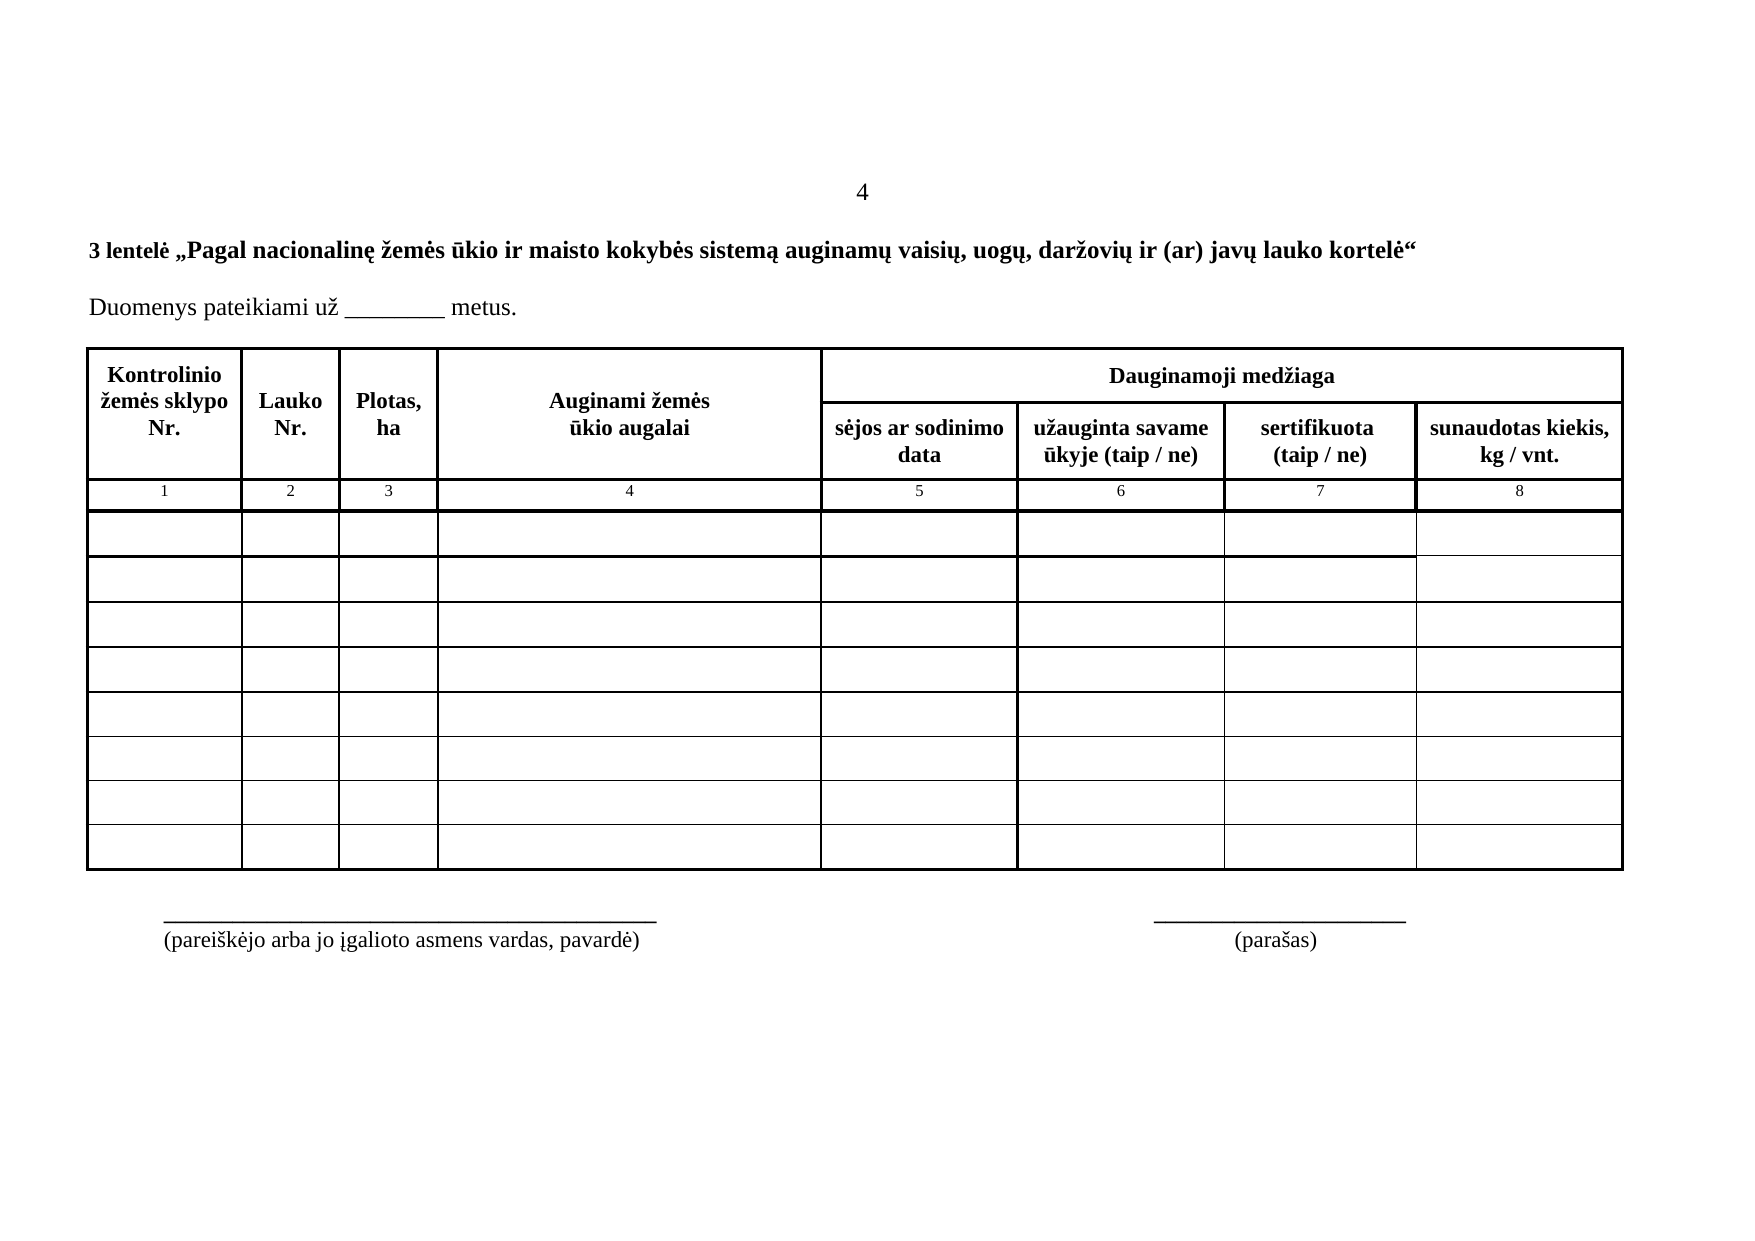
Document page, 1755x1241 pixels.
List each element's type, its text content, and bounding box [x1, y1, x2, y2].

table_cell [822, 737, 1016, 780]
table_cell [822, 513, 1016, 555]
table_header Lauko Nr. [243, 350, 338, 477]
table_cell [1019, 693, 1224, 736]
table_cell [1019, 603, 1224, 646]
table_cell užauginta savame ūkyje (taip / ne) [1019, 404, 1223, 477]
table_cell [1417, 737, 1621, 780]
table_cell [89, 513, 241, 555]
text ___________________________________________ ______________________ [89, 899, 1636, 926]
table_cell [822, 648, 1016, 691]
table_cell [439, 737, 820, 780]
table_cell [1019, 513, 1224, 555]
table_cell [439, 648, 820, 691]
table_cell [243, 737, 338, 780]
table_cell 3 [341, 481, 436, 509]
text Duomenys pateikiami už ________ metus. [89, 292, 1636, 321]
table_cell [89, 693, 241, 736]
table_cell 8 [1418, 481, 1621, 509]
text 3 lentelė „Pagal nacionalinę žemės ūkio ir maisto kokybės sistemą auginamų vaisių, uogų, daržovių ir (ar) javų lauko kortelė“ [89, 235, 1636, 263]
table_cell [243, 825, 338, 867]
table_cell [243, 558, 338, 601]
table_cell [439, 693, 820, 736]
table_cell [340, 648, 437, 691]
table_cell [439, 558, 820, 601]
table_header Plotas, ha [341, 350, 436, 477]
table_cell [89, 825, 241, 867]
table_cell [89, 648, 241, 691]
table_cell [822, 781, 1016, 824]
table_cell [822, 825, 1016, 867]
table_cell [1225, 603, 1416, 646]
table_cell [1417, 648, 1621, 691]
table_cell [1225, 558, 1416, 601]
table_cell [1019, 558, 1224, 601]
table_cell [439, 825, 820, 867]
table_cell sėjos ar sodinimo data [823, 404, 1016, 477]
table_cell [1417, 603, 1621, 646]
table_cell [340, 693, 437, 736]
table_cell [243, 781, 338, 824]
table_cell [439, 513, 820, 555]
table_cell [340, 825, 437, 867]
table_cell [439, 781, 820, 824]
table_cell [822, 693, 1016, 736]
table_cell [1019, 825, 1224, 867]
table_cell 5 [823, 481, 1016, 509]
table_cell [1417, 825, 1621, 867]
table_cell [822, 558, 1016, 601]
table_cell [89, 558, 241, 601]
table_cell sertifikuota (taip / ne) [1226, 404, 1414, 477]
table_cell 6 [1019, 481, 1223, 509]
table_cell [243, 603, 338, 646]
table_cell [243, 693, 338, 736]
table_cell [1417, 693, 1621, 736]
table_cell [1225, 825, 1416, 867]
table_cell [340, 737, 437, 780]
table_cell 4 [439, 481, 820, 509]
table_header Auginami žemės ūkio augalai [439, 350, 820, 477]
table_cell [1019, 648, 1224, 691]
table_cell [1417, 513, 1621, 555]
table_cell [243, 648, 338, 691]
table_cell 2 [243, 481, 338, 509]
table_cell [89, 737, 241, 780]
table_cell [1019, 737, 1224, 780]
table_cell [89, 603, 241, 646]
table_cell [1417, 556, 1621, 601]
text (pareiškėjo arba jo įgalioto asmens vardas, pavardė) (parašas) [89, 926, 1636, 952]
table_cell [1417, 781, 1621, 824]
table_cell [1019, 781, 1224, 824]
table_cell [822, 603, 1016, 646]
table_cell [1225, 693, 1416, 736]
table_cell [439, 603, 820, 646]
table_cell [340, 781, 437, 824]
table_header Dauginamoji medžiaga [823, 350, 1621, 401]
table_cell [1225, 648, 1416, 691]
table_cell 7 [1226, 481, 1414, 509]
table_cell [340, 513, 437, 555]
table_cell [1225, 737, 1416, 780]
table_cell [340, 603, 437, 646]
table_cell sunaudotas kiekis, kg / vnt. [1418, 404, 1621, 477]
table_header Kontrolinio žemės sklypo Nr. [89, 350, 240, 477]
table_cell [340, 558, 437, 601]
table_cell [243, 513, 338, 555]
table_cell [1225, 513, 1416, 555]
table_cell [89, 781, 241, 824]
table_cell 1 [89, 481, 240, 509]
table_cell [1225, 781, 1416, 824]
